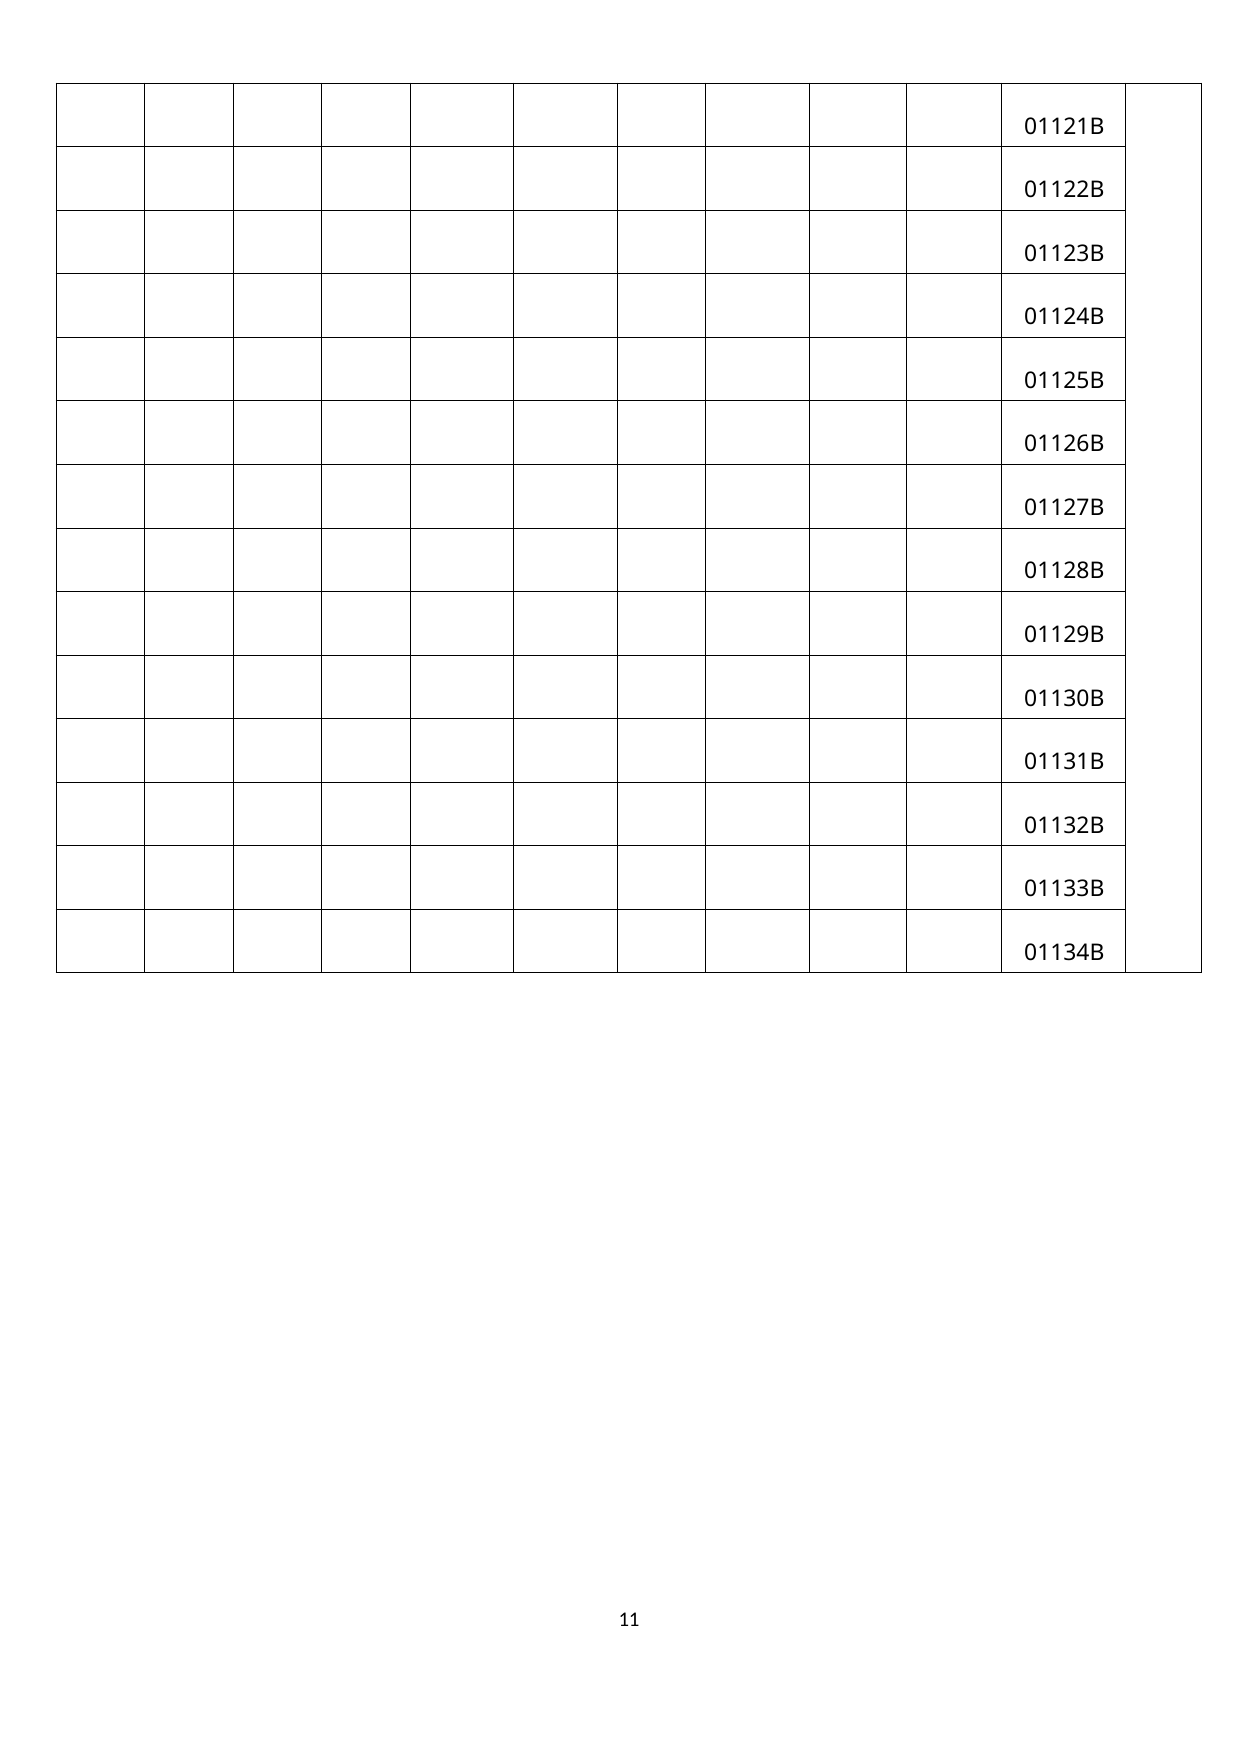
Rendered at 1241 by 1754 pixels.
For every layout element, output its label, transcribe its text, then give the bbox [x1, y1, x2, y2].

table_cell [706, 465, 809, 527]
table_cell [618, 211, 705, 273]
table_cell [810, 783, 906, 845]
table_cell [907, 211, 1001, 273]
table_cell [145, 401, 233, 464]
table_cell [57, 592, 144, 654]
table_cell [234, 211, 321, 273]
table_cell [514, 592, 617, 654]
table_cell [234, 846, 321, 909]
table_cell [322, 783, 410, 845]
table_cell [322, 147, 410, 210]
table_cell [145, 910, 233, 972]
table_cell [810, 846, 906, 909]
table_cell [234, 656, 321, 718]
table_cell [145, 274, 233, 337]
table_cell [57, 846, 144, 909]
table_cell [411, 656, 513, 718]
table_cell [514, 465, 617, 527]
table_cell [618, 783, 705, 845]
table_cell [1126, 84, 1201, 972]
table_cell [234, 719, 321, 782]
table_cell [810, 719, 906, 782]
table_cell [810, 910, 906, 972]
table_cell [234, 274, 321, 337]
table_cell [907, 656, 1001, 718]
table_cell [145, 147, 233, 210]
table_cell [57, 465, 144, 527]
table_cell [234, 783, 321, 845]
table_cell 01133B [1002, 846, 1125, 909]
table_cell [810, 338, 906, 400]
table_cell [234, 338, 321, 400]
table_cell [706, 846, 809, 909]
table_cell [618, 274, 705, 337]
table_cell [907, 910, 1001, 972]
table_cell [514, 211, 617, 273]
table_cell 01134B [1002, 910, 1125, 972]
table_cell [706, 592, 809, 654]
table_cell [234, 529, 321, 591]
table_cell 01122B [1002, 147, 1125, 210]
table_cell [907, 529, 1001, 591]
table_cell [706, 338, 809, 400]
table_cell 01131B [1002, 719, 1125, 782]
table_cell [145, 592, 233, 654]
table_cell 01132B [1002, 783, 1125, 845]
table_cell [907, 465, 1001, 527]
table_cell [145, 783, 233, 845]
table_cell [618, 910, 705, 972]
table_cell [706, 211, 809, 273]
table_cell [145, 719, 233, 782]
table_cell [411, 529, 513, 591]
table_cell [57, 783, 144, 845]
table_cell [411, 846, 513, 909]
table_cell [618, 338, 705, 400]
table_cell [411, 338, 513, 400]
table_cell [234, 910, 321, 972]
table_cell [907, 274, 1001, 337]
table_cell [322, 84, 410, 146]
table_cell [57, 274, 144, 337]
table_cell 01124B [1002, 274, 1125, 337]
table_cell [514, 529, 617, 591]
table_cell [907, 592, 1001, 654]
table_cell [411, 401, 513, 464]
table_cell [322, 274, 410, 337]
table_cell [810, 592, 906, 654]
table_cell [145, 465, 233, 527]
table_cell [411, 465, 513, 527]
table_cell [618, 719, 705, 782]
table_cell [618, 529, 705, 591]
table_cell [322, 592, 410, 654]
table_cell [234, 465, 321, 527]
table_cell [907, 147, 1001, 210]
table_cell [810, 147, 906, 210]
table_cell 01123B [1002, 211, 1125, 273]
table_cell [234, 147, 321, 210]
table_cell [810, 274, 906, 337]
table_cell [907, 846, 1001, 909]
table_cell [411, 783, 513, 845]
table_cell [514, 656, 617, 718]
table_cell [514, 147, 617, 210]
table_cell [618, 592, 705, 654]
table_cell [411, 211, 513, 273]
table_cell [907, 84, 1001, 146]
table_cell [234, 401, 321, 464]
table_cell [810, 211, 906, 273]
table_cell 01130B [1002, 656, 1125, 718]
table_cell [322, 401, 410, 464]
table_cell [514, 401, 617, 464]
table_cell [411, 592, 513, 654]
table_cell [322, 656, 410, 718]
table_cell [514, 84, 617, 146]
table_cell [57, 211, 144, 273]
table_cell [322, 465, 410, 527]
table_cell [618, 465, 705, 527]
table_cell [706, 147, 809, 210]
table_cell [411, 274, 513, 337]
table_cell [706, 529, 809, 591]
table_cell [907, 719, 1001, 782]
table_cell [322, 211, 410, 273]
table_cell [145, 338, 233, 400]
table_cell 01127B [1002, 465, 1125, 527]
table_cell [810, 84, 906, 146]
table_cell [706, 910, 809, 972]
table_cell [145, 529, 233, 591]
table_cell [706, 401, 809, 464]
table_cell [322, 719, 410, 782]
table_cell 01125B [1002, 338, 1125, 400]
table_cell [706, 656, 809, 718]
table_cell [618, 846, 705, 909]
table_cell 01126B [1002, 401, 1125, 464]
table_cell [322, 338, 410, 400]
table_cell [618, 147, 705, 210]
table_cell [411, 84, 513, 146]
table_cell [514, 719, 617, 782]
table_cell 01128B [1002, 529, 1125, 591]
table_cell [810, 529, 906, 591]
table_cell [145, 84, 233, 146]
table_cell [57, 910, 144, 972]
table_cell [810, 465, 906, 527]
table_cell [57, 656, 144, 718]
table_cell 01121B [1002, 84, 1125, 146]
table_cell [907, 338, 1001, 400]
table_cell [145, 211, 233, 273]
table_cell [145, 846, 233, 909]
table_cell [514, 783, 617, 845]
table_cell [57, 529, 144, 591]
table_cell [234, 592, 321, 654]
table_cell [706, 84, 809, 146]
table_cell [618, 401, 705, 464]
table_cell [706, 719, 809, 782]
table_cell [514, 910, 617, 972]
table_cell [322, 529, 410, 591]
table_cell [810, 401, 906, 464]
table_cell [145, 656, 233, 718]
table_cell [706, 783, 809, 845]
table_cell [57, 84, 144, 146]
table_cell [411, 147, 513, 210]
table_cell [234, 84, 321, 146]
table_cell [57, 719, 144, 782]
table_cell [57, 338, 144, 400]
table_cell [514, 274, 617, 337]
table_cell [514, 846, 617, 909]
table_cell [907, 401, 1001, 464]
table_cell [810, 656, 906, 718]
table_cell [907, 783, 1001, 845]
table_cell [57, 147, 144, 210]
table_cell [411, 719, 513, 782]
table_cell [706, 274, 809, 337]
table_cell [322, 846, 410, 909]
table_cell [514, 338, 617, 400]
table_cell 01129B [1002, 592, 1125, 654]
table_cell [618, 84, 705, 146]
table_cell [57, 401, 144, 464]
table_cell [618, 656, 705, 718]
table_cell [322, 910, 410, 972]
table_cell [411, 910, 513, 972]
